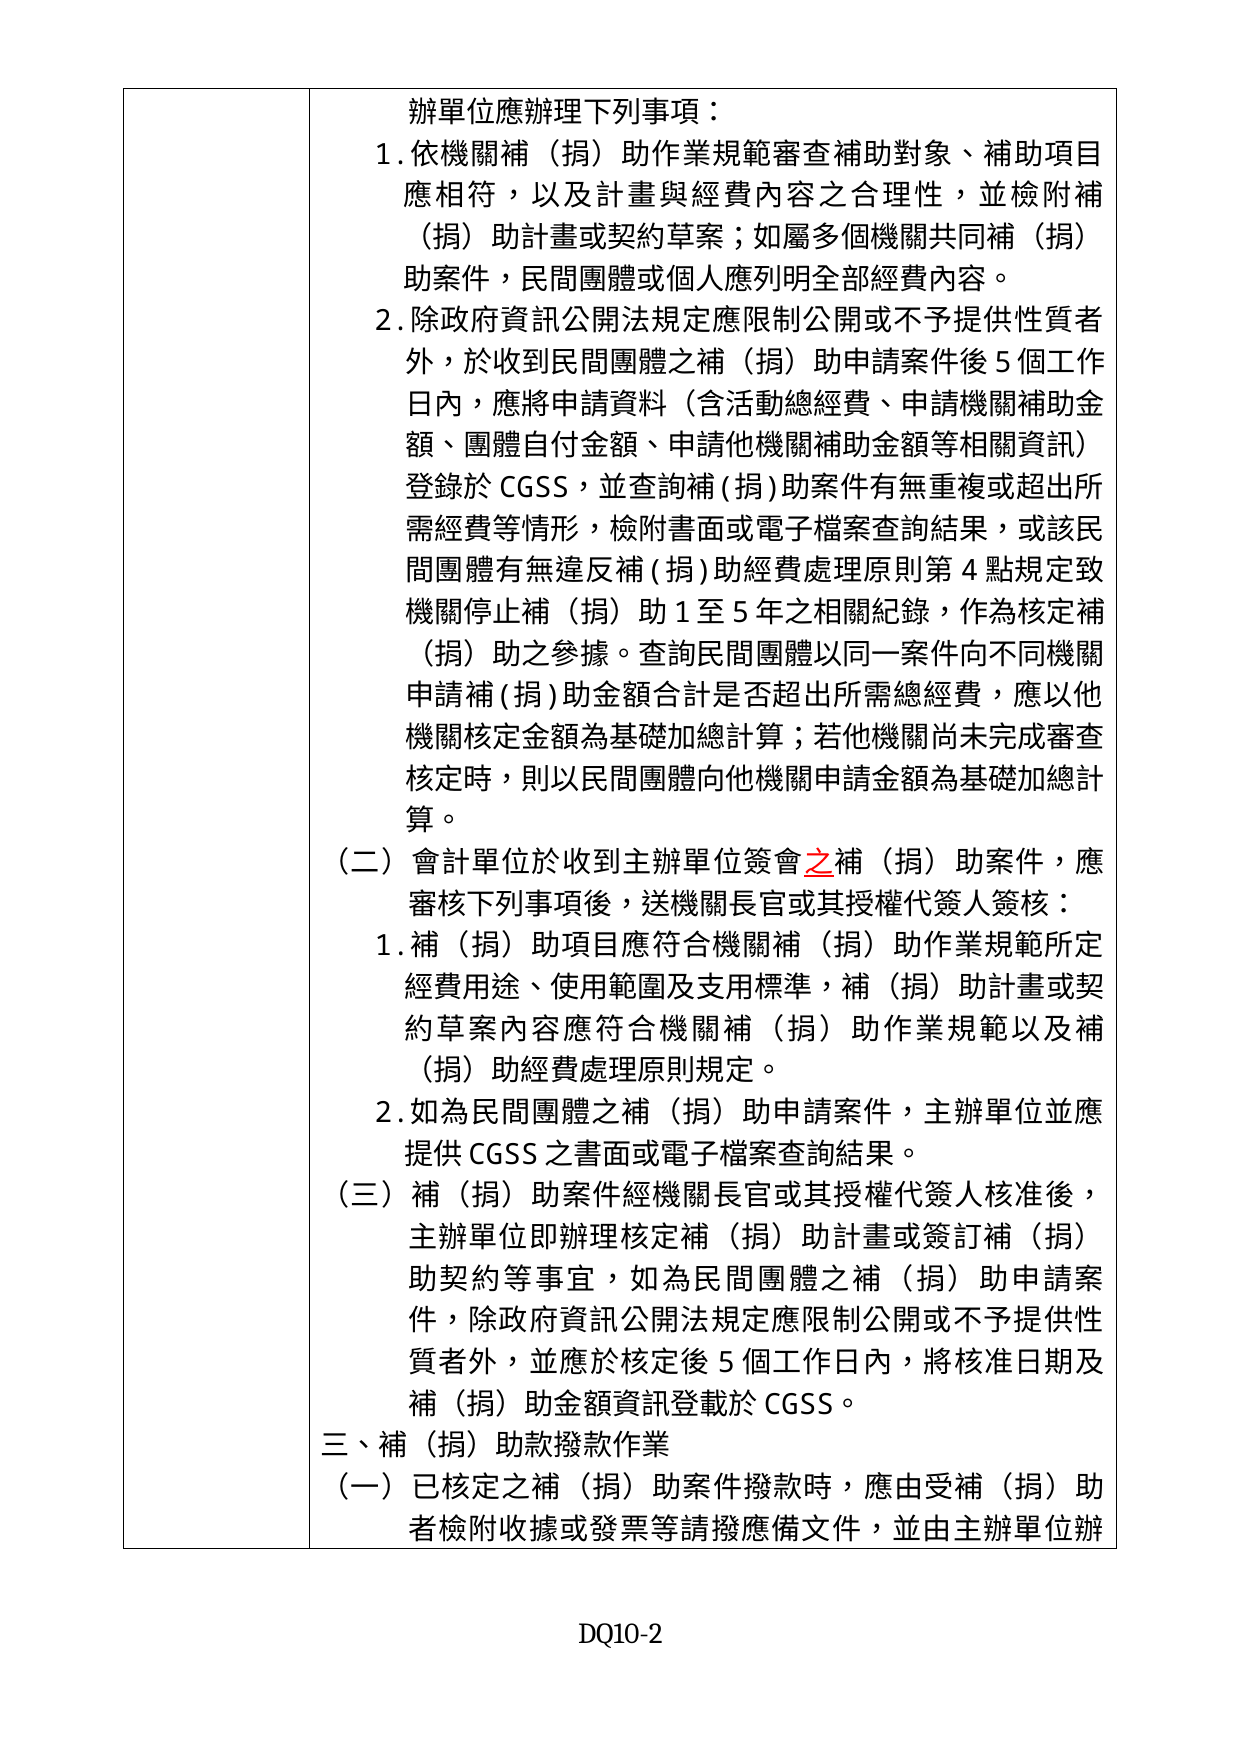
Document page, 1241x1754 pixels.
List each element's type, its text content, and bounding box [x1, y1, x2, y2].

table_cell [124, 89, 309, 1547]
table_cell 辦單位應辦理下列事項： 1.依機關補（捐）助作業規範審查補助對象、補助項目應相符，以及計畫與經費內容之合理性，並檢附補（捐）助計畫或契約草案；如屬多個機關共同補（捐）助案件，民間團體或個人應列明全部經費內容。 2.除政府資訊公開法規定應限制公開或不予提供性質者外，於收到民間團體之補（捐）助申請案件後5個工作日內，應將申請資料（含活動總經費、申請機關補助金額、團體自付金額、申請他機關補助金額等相關資訊）登錄於CGSS，並查詢補(捐)助案件有無重複或超出所需經費等情形，檢附書面或電子檔案查詢結果，或該民間團體有無違反補(捐)助經費處理原則第4點規定致機關停止補（捐）助1至5年之相關紀錄，作為核定補（捐）助之參據。查詢民間團體以同一案件向不同機關申請補(捐)助金額合計是否超出所需總經費，應以他機關核定金額為基礎加總計算；若他機關尚未完成審查核定時，則以民間團體向他機關申請金額為基礎加總計算。 （二）會計單位於收到主辦單位簽會之補（捐）助案件，應審核下列事項後，送機關長官或其授權代簽人簽核： 1.補（捐）助項目應符合機關補（捐）助作業規範所定經費用途、使用範圍及支用標準，補（捐）助計畫或契約草案內容應符合機關補（捐）助作業規範以及補（捐）助經費處理原則規定。 2.如為民間團體之補（捐）助申請案件，主辦單位並應提供CGSS之書面或電子檔案查詢結果。 （三）補（捐）助案件經機關長官或其授權代簽人核准後，主辦單位即辦理核定補（捐）助計畫或簽訂補（捐）助契約等事宜，如為民間團體之補（捐）助申請案件，除政府資訊公開法規定應限制公開或不予提供性質者外，並應於核定後5個工作日內，將核准日期及補（捐）助金額資訊登載於CGSS。 三、補（捐）助款撥款作業 （一）已核定之補（捐）助案件撥款時，應由受補（捐）助者檢附收據或發票等請撥應備文件，並由主辦單位辦 [310, 89, 1116, 1547]
